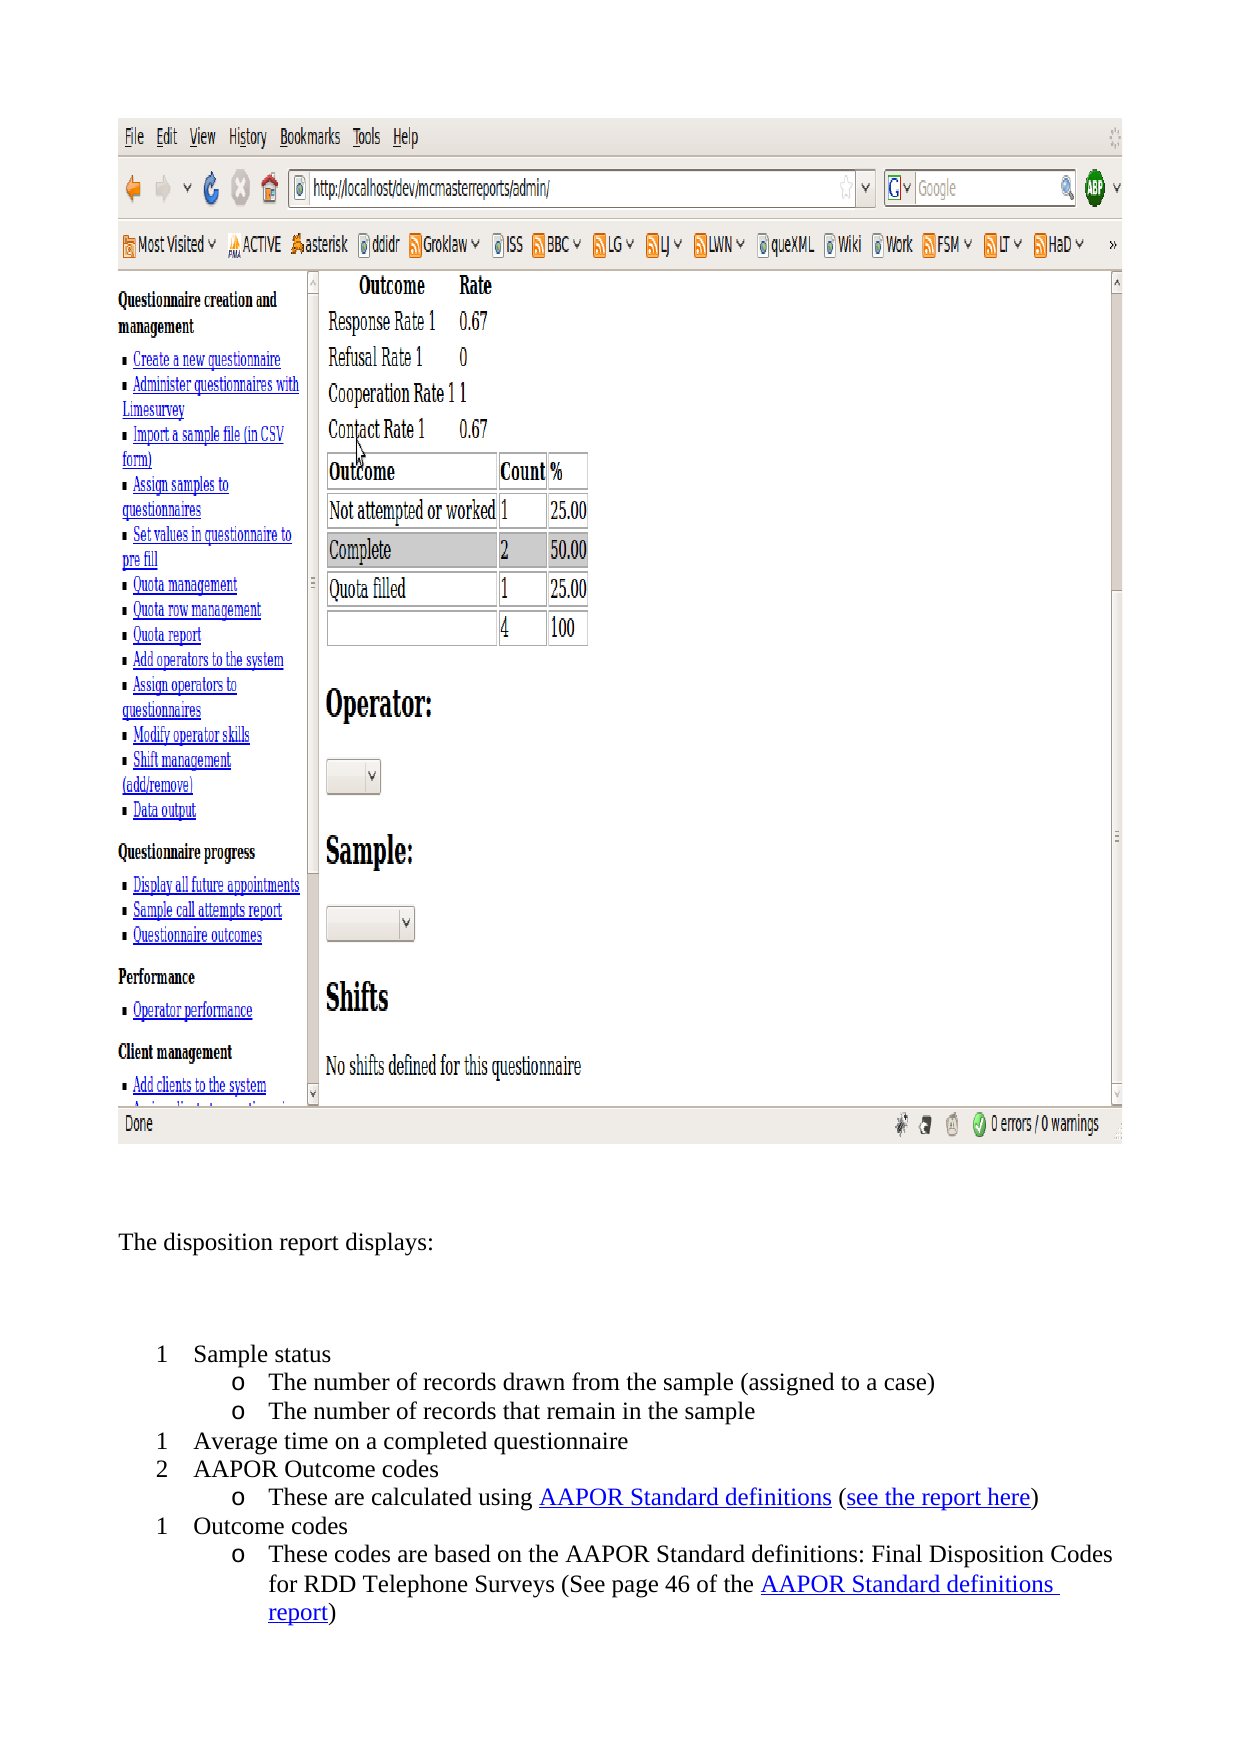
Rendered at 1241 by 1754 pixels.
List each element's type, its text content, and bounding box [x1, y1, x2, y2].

text The disposition report displays: [118, 1228, 1122, 1311]
list Average time on a completed questionnaire [156, 1427, 1122, 1455]
list Sample status [156, 1340, 1122, 1368]
list These codes are based on the AAPOR Standard definitions: Final Disposition Codes for RDD Telephone Surveys (See page 46 of the AAPOR Standard definitions report) [231, 1540, 1122, 1625]
list The number of records drawn from the sample (assigned to a case) [231, 1368, 1122, 1397]
picture [118, 118, 1123, 1144]
list Outcome codes [156, 1512, 1122, 1540]
list These are calculated using AAPOR Standard definitions (see the report here) [231, 1483, 1122, 1512]
list AAPOR Outcome codes [156, 1455, 1122, 1483]
list The number of records that remain in the sample [231, 1397, 1122, 1427]
